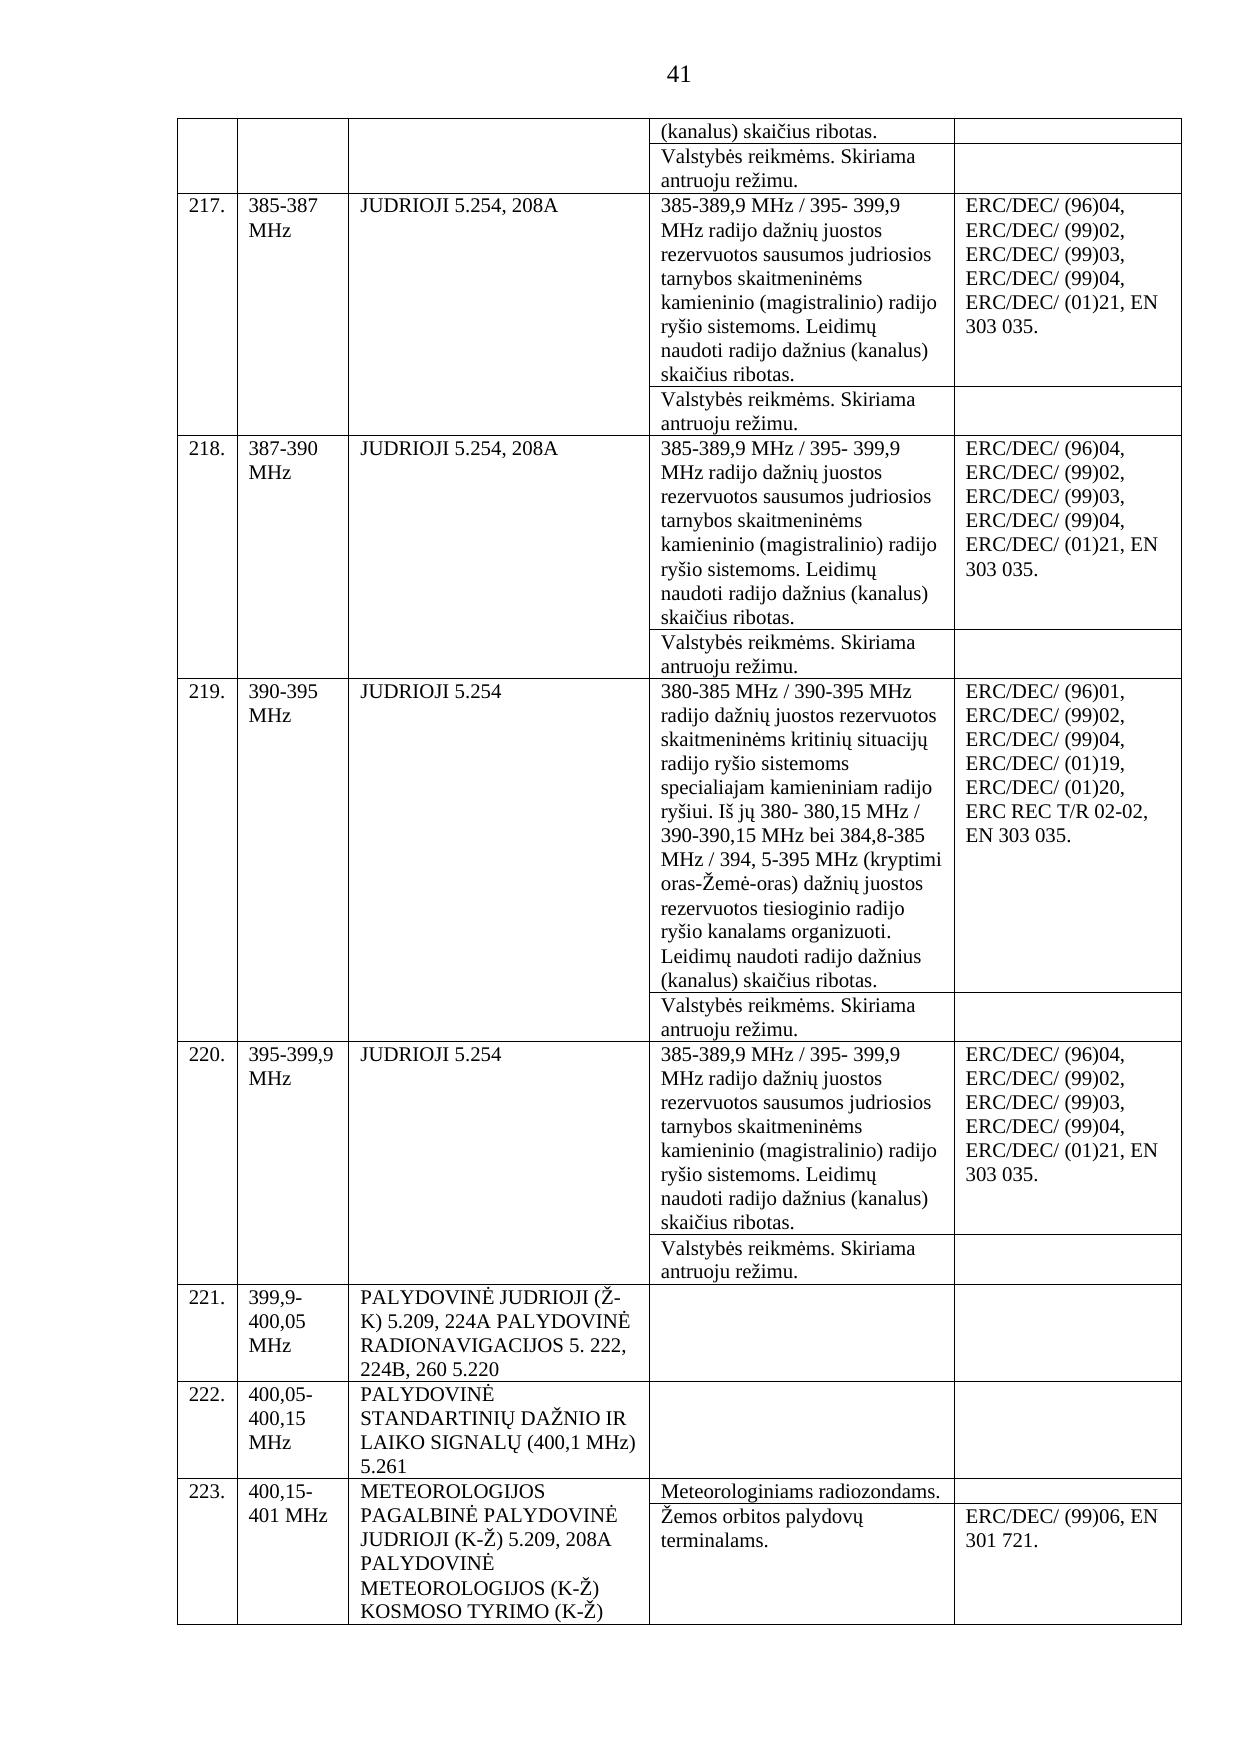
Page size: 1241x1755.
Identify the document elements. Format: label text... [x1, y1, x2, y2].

table_cell [955, 1285, 1181, 1381]
table_cell [955, 630, 1181, 678]
table_cell 385-389,9 MHz / 395- 399,9 MHz radijo dažnių juostos rezervuotos sausumos judriosios tarnybos skaitmeninėms kamieninio (magistralinio) radijo ryšio sistemoms. Leidimų naudoti radijo dažnius (kanalus) skaičius ribotas. [650, 1042, 954, 1234]
table_cell 221. [178, 1285, 237, 1381]
table_cell Valstybės reikmėms. Skiriama antruoju režimu. [650, 993, 954, 1041]
table_cell Valstybės reikmėms. Skiriama antruoju režimu. [650, 630, 954, 678]
table_cell 400,15- 401 MHz [238, 1479, 348, 1623]
table_cell 218. [178, 436, 237, 678]
table_cell PALYDOVINĖ STANDARTINIŲ DAŽNIO IR LAIKO SIGNALŲ (400,1 MHz) 5.261 [349, 1382, 649, 1478]
table_cell PALYDOVINĖ JUDRIOJI (Ž-K) 5.209, 224A PALYDOVINĖ RADIONAVIGACIJOS 5. 222, 224B, 260 5.220 [349, 1285, 649, 1381]
table_cell 223. [178, 1479, 237, 1623]
table_cell [955, 1479, 1181, 1503]
table_cell [650, 1285, 954, 1381]
table_cell METEOROLOGIJOS PAGALBINĖ PALYDOVINĖ JUDRIOJI (K-Ž) 5.209, 208A PALYDOVINĖ METEOROLOGIJOS (K-Ž) KOSMOSO TYRIMO (K-Ž) [349, 1479, 649, 1623]
table_cell 217. [178, 194, 237, 435]
table_cell ERC/DEC/ (96)01, ERC/DEC/ (99)02, ERC/DEC/ (99)04, ERC/DEC/ (01)19, ERC/DEC/ (01)20, ERC REC T/R 02-02, EN 303 035. [955, 679, 1181, 992]
table_cell [955, 387, 1181, 435]
table_cell ERC/DEC/ (96)04, ERC/DEC/ (99)02, ERC/DEC/ (99)03, ERC/DEC/ (99)04, ERC/DEC/ (01)21, EN 303 035. [955, 1042, 1181, 1234]
table_cell 220. [178, 1042, 237, 1283]
table_cell 380-385 MHz / 390-395 MHz radijo dažnių juostos rezervuotos skaitmeninėms kritinių situacijų radijo ryšio sistemoms specialiajam kamieniniam radijo ryšiui. Iš jų 380- 380,15 MHz / 390-390,15 MHz bei 384,8-385 MHz / 394, 5-395 MHz (kryptimi oras-Žemė-oras) dažnių juostos rezervuotos tiesioginio radijo ryšio kanalams organizuoti. Leidimų naudoti radijo dažnius (kanalus) skaičius ribotas. [650, 679, 954, 992]
table_cell [349, 119, 649, 192]
table_cell [955, 144, 1181, 192]
table_cell JUDRIOJI 5.254 [349, 679, 649, 1041]
table_cell Valstybės reikmėms. Skiriama antruoju režimu. [650, 1235, 954, 1283]
table_cell [955, 1382, 1181, 1478]
table_cell 390-395 MHz [238, 679, 348, 1041]
table_cell [955, 1235, 1181, 1283]
table_cell [650, 1382, 954, 1478]
table_cell [178, 119, 237, 192]
table_cell (kanalus) skaičius ribotas. [650, 119, 954, 143]
table_cell JUDRIOJI 5.254, 208A [349, 436, 649, 678]
table_cell 222. [178, 1382, 237, 1478]
table_cell Žemos orbitos palydovų terminalams. [650, 1504, 954, 1623]
table_cell 385-389,9 MHz / 395- 399,9 MHz radijo dažnių juostos rezervuotos sausumos judriosios tarnybos skaitmeninėms kamieninio (magistralinio) radijo ryšio sistemoms. Leidimų naudoti radijo dažnius (kanalus) skaičius ribotas. [650, 436, 954, 629]
table_cell 395-399,9 MHz [238, 1042, 348, 1283]
table_cell 387-390 MHz [238, 436, 348, 678]
table_cell 400,05- 400,15 MHz [238, 1382, 348, 1478]
table_cell Meteorologiniams radiozondams. [650, 1479, 954, 1503]
table_cell ERC/DEC/ (96)04, ERC/DEC/ (99)02, ERC/DEC/ (99)03, ERC/DEC/ (99)04, ERC/DEC/ (01)21, EN 303 035. [955, 436, 1181, 629]
table_cell Valstybės reikmėms. Skiriama antruoju režimu. [650, 144, 954, 192]
table_cell JUDRIOJI 5.254, 208A [349, 194, 649, 435]
table_cell Valstybės reikmėms. Skiriama antruoju režimu. [650, 387, 954, 435]
table_cell ERC/DEC/ (96)04, ERC/DEC/ (99)02, ERC/DEC/ (99)03, ERC/DEC/ (99)04, ERC/DEC/ (01)21, EN 303 035. [955, 194, 1181, 386]
table_cell 385-387 MHz [238, 194, 348, 435]
table_cell [238, 119, 348, 192]
table_cell [955, 993, 1181, 1041]
table_cell 385-389,9 MHz / 395- 399,9 MHz radijo dažnių juostos rezervuotos sausumos judriosios tarnybos skaitmeninėms kamieninio (magistralinio) radijo ryšio sistemoms. Leidimų naudoti radijo dažnius (kanalus) skaičius ribotas. [650, 194, 954, 386]
table_cell JUDRIOJI 5.254 [349, 1042, 649, 1283]
table_cell [955, 119, 1181, 143]
table_cell ERC/DEC/ (99)06, EN 301 721. [955, 1504, 1181, 1623]
table_cell 399,9- 400,05 MHz [238, 1285, 348, 1381]
table_cell 219. [178, 679, 237, 1041]
